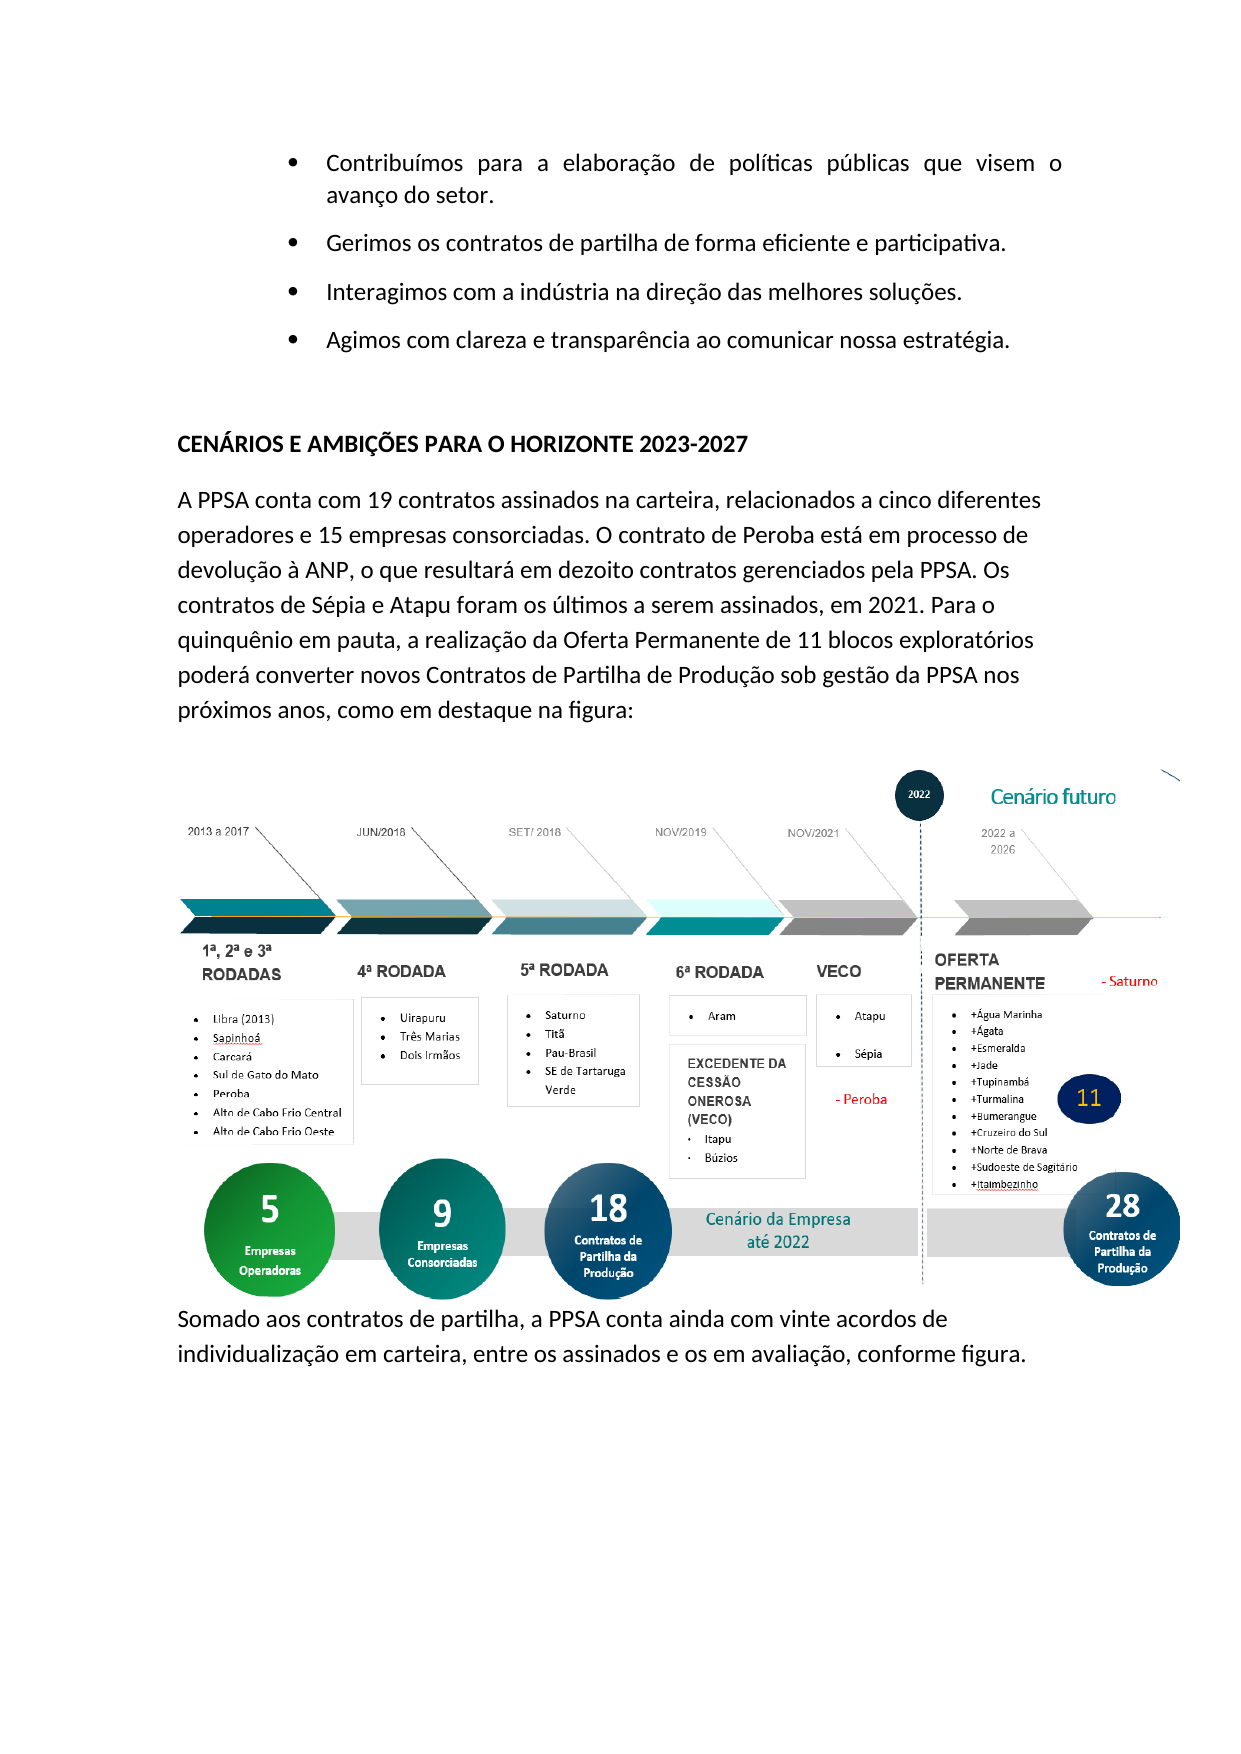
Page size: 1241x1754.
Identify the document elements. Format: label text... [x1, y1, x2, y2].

text A PPSA conta com 19 contratos assinados na carteira, relacionados a cinco diferentes operadores e 15 empresas consorciadas. O contrato de Peroba está em processo de devolução à ANP, o que resultará em dezoito contratos gerenciados pela PPSA. Os contratos de Sépia e Atapu foram os últimos a serem assinados, em 2021. Para o quinquênio em pauta, a realização da Oferta Permanente de 11 blocos exploratórios poderá converter novos Contratos de Partilha de Produção sob gestão da PPSA nos próximos anos, como em destaque na figura: [177, 484, 1063, 725]
text Somado aos contratos de partilha, a PPSA conta ainda com vinte acordos de individualização em carteira, entre os assinados e os em avaliação, conforme figura. [177, 1302, 1063, 1369]
list Contribuímos para a elaboração de políticas públicas que visem o avanço do setor. [288, 148, 1063, 210]
list Agimos com clareza e transparência ao comunicar nossa estratégia. [288, 324, 1063, 355]
text CENÁRIOS E AMBIÇÕES PARA O HORIZONTE 2023-2027 [177, 428, 1063, 459]
list Interagimos com a indústria na direção das melhores soluções. [288, 276, 1063, 306]
text [622, 1286, 1063, 1299]
list Gerimos os contratos de partilha de forma eficiente e participativa. [288, 228, 1063, 258]
text [177, 1085, 351, 1142]
text [177, 1145, 667, 1299]
